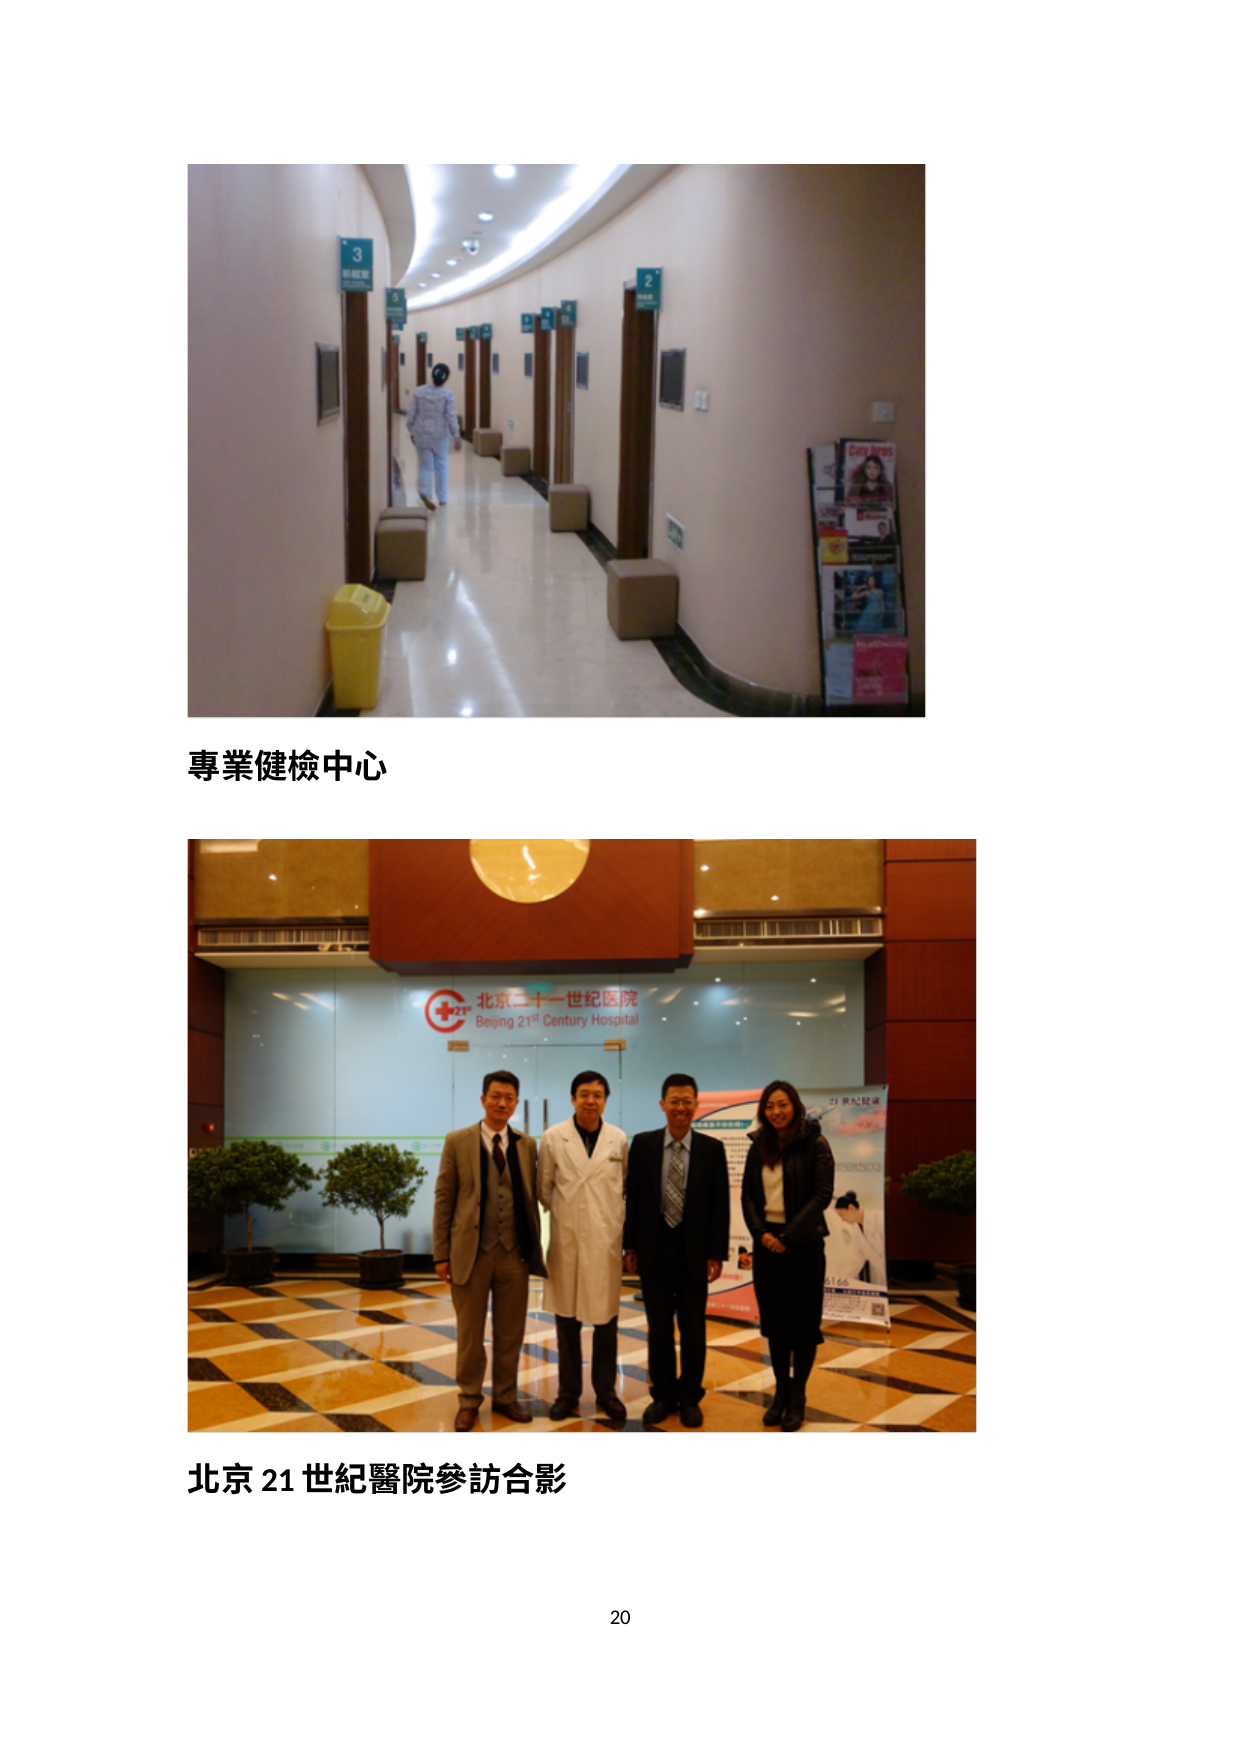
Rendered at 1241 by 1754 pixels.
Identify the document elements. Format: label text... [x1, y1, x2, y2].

picture [187, 164, 927, 719]
text 北京21世紀醫院參訪合影 [187, 1439, 1053, 1514]
picture [187, 839, 978, 1434]
text 專業健檢中心 [187, 727, 1053, 802]
